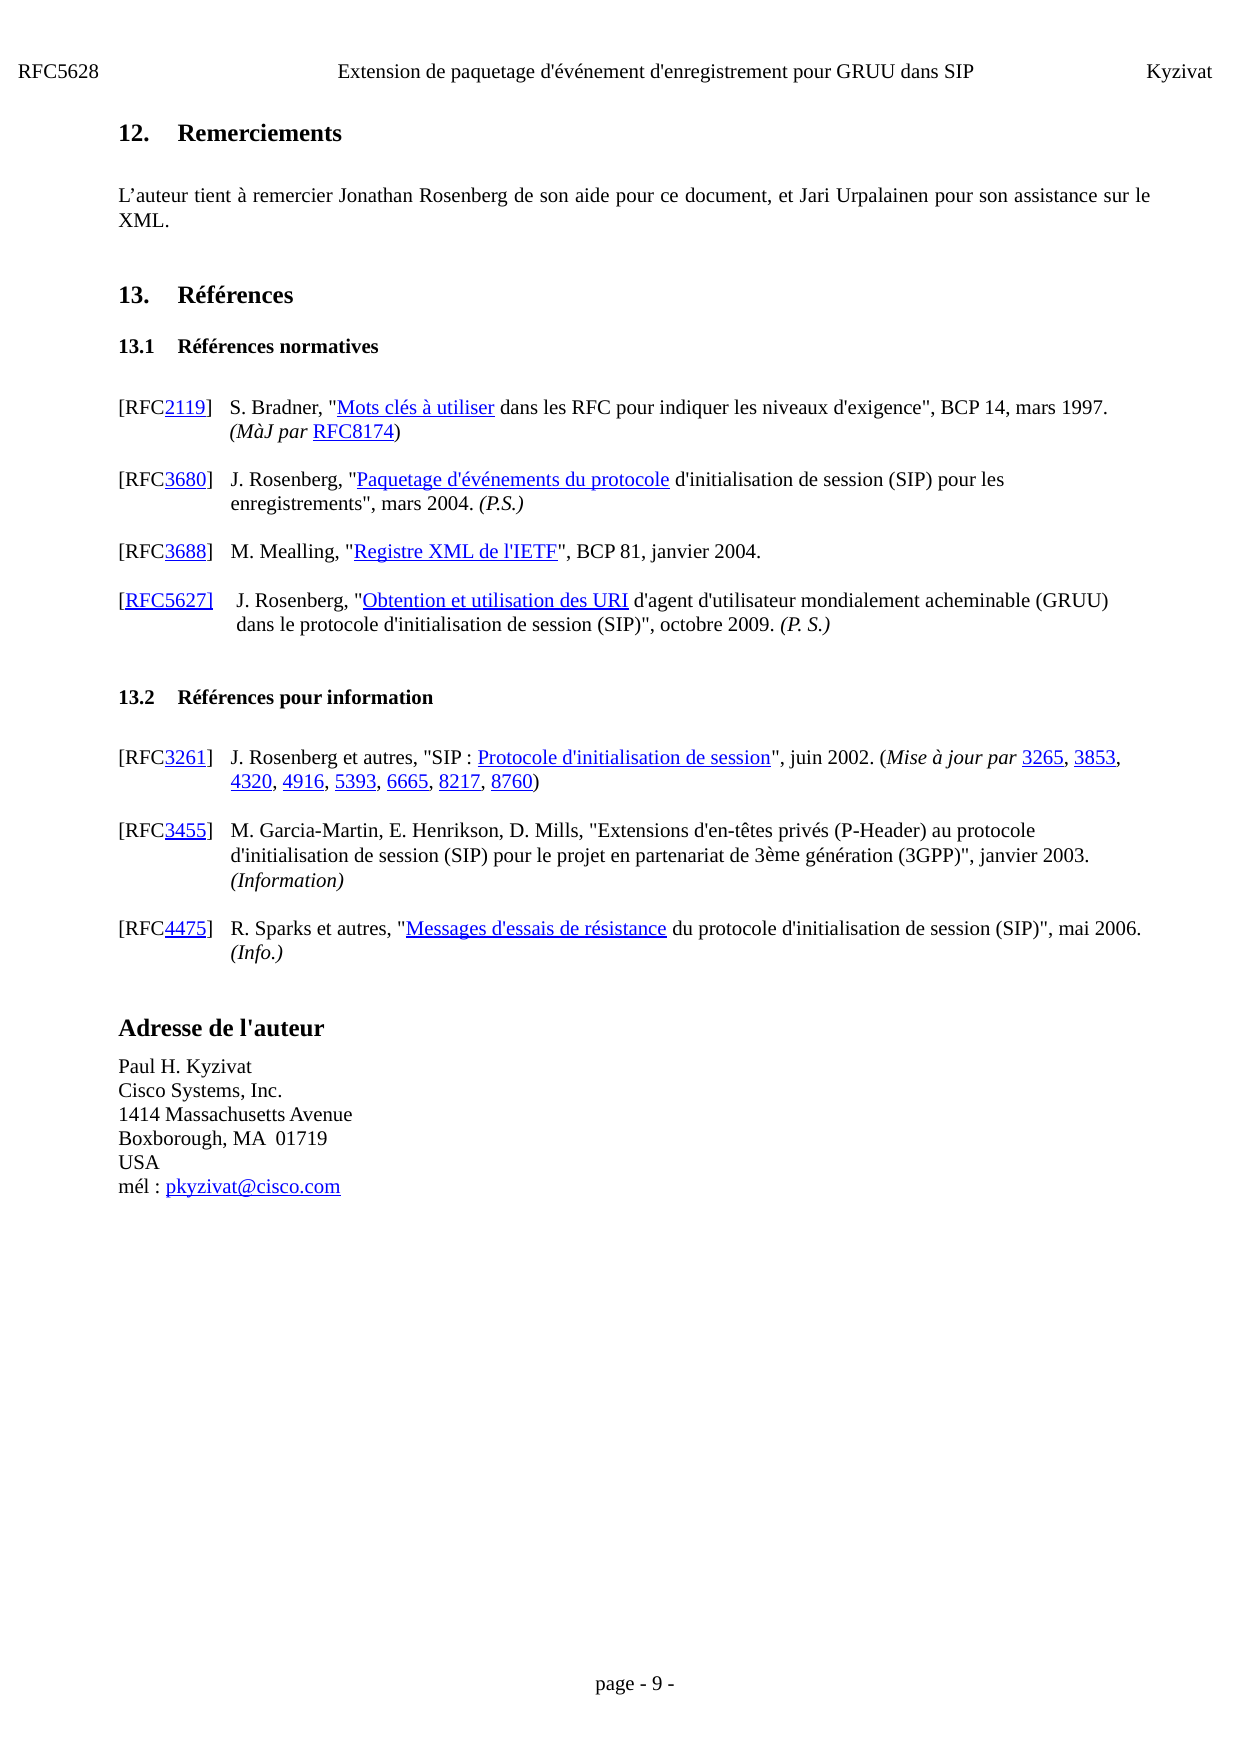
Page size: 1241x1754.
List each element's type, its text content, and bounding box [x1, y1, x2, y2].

text [RFC3680] J. Rosenberg, "Paquetage d'événements du protocole d'initialisation de session (SIP) pour les enregistrements", mars 2004. (P.S.) [118, 467, 1152, 515]
text USA [118, 1150, 1152, 1174]
text L’auteur tient à remercier Jonathan Rosenberg de son aide pour ce document, et Jari Urpalainen pour son assistance sur le XML. [118, 183, 1152, 232]
subtitle Adresse de l'auteur [118, 1013, 1152, 1042]
text mél : pkyzivat@cisco.com [118, 1174, 1152, 1198]
subtitle 13. Références [118, 281, 1152, 309]
text [RFC3455] M. Garcia-Martin, E. Henrikson, D. Mills, "Extensions d'en-têtes privés (P-Header) au protocole d'initialisation de session (SIP) pour le projet en partenariat de 3ème génération (3GPP)", janvier 2003. (Information) [118, 817, 1152, 892]
text Paul H. Kyzivat [118, 1054, 1152, 1078]
subtitle 13.2 Références pour information [118, 685, 1152, 709]
subtitle 12. Remerciements [118, 118, 1152, 147]
text [RFC2119] S. Bradner, "Mots clés à utiliser dans les RFC pour indiquer les niveaux d'exigence", BCP 14, mars 1997. (MàJ par RFC8174) [118, 395, 1152, 443]
text Boxborough, MA 01719 [118, 1126, 1152, 1150]
subtitle 13.1 Références normatives [118, 334, 1152, 358]
text [RFC3688] M. Mealling, "Registre XML de l'IETF", BCP 81, janvier 2004. [118, 539, 1152, 563]
text [RFC3261] J. Rosenberg et autres, "SIP : Protocole d'initialisation de session", juin 2002. (Mise à jour par 3265, 3853, 4320, 4916, 5393, 6665, 8217, 8760) [118, 745, 1152, 793]
text 1414 Massachusetts Avenue [118, 1102, 1152, 1126]
text [RFC4475] R. Sparks et autres, "Messages d'essais de résistance du protocole d'initialisation de session (SIP)", mai 2006. (Info.) [118, 916, 1152, 964]
text [RFC5627] J. Rosenberg, "Obtention et utilisation des URI d'agent d'utilisateur mondialement acheminable (GRUU) dans le protocole d'initialisation de session (SIP)", octobre 2009. (P. S.) [118, 587, 1152, 636]
text Cisco Systems, Inc. [118, 1078, 1152, 1102]
